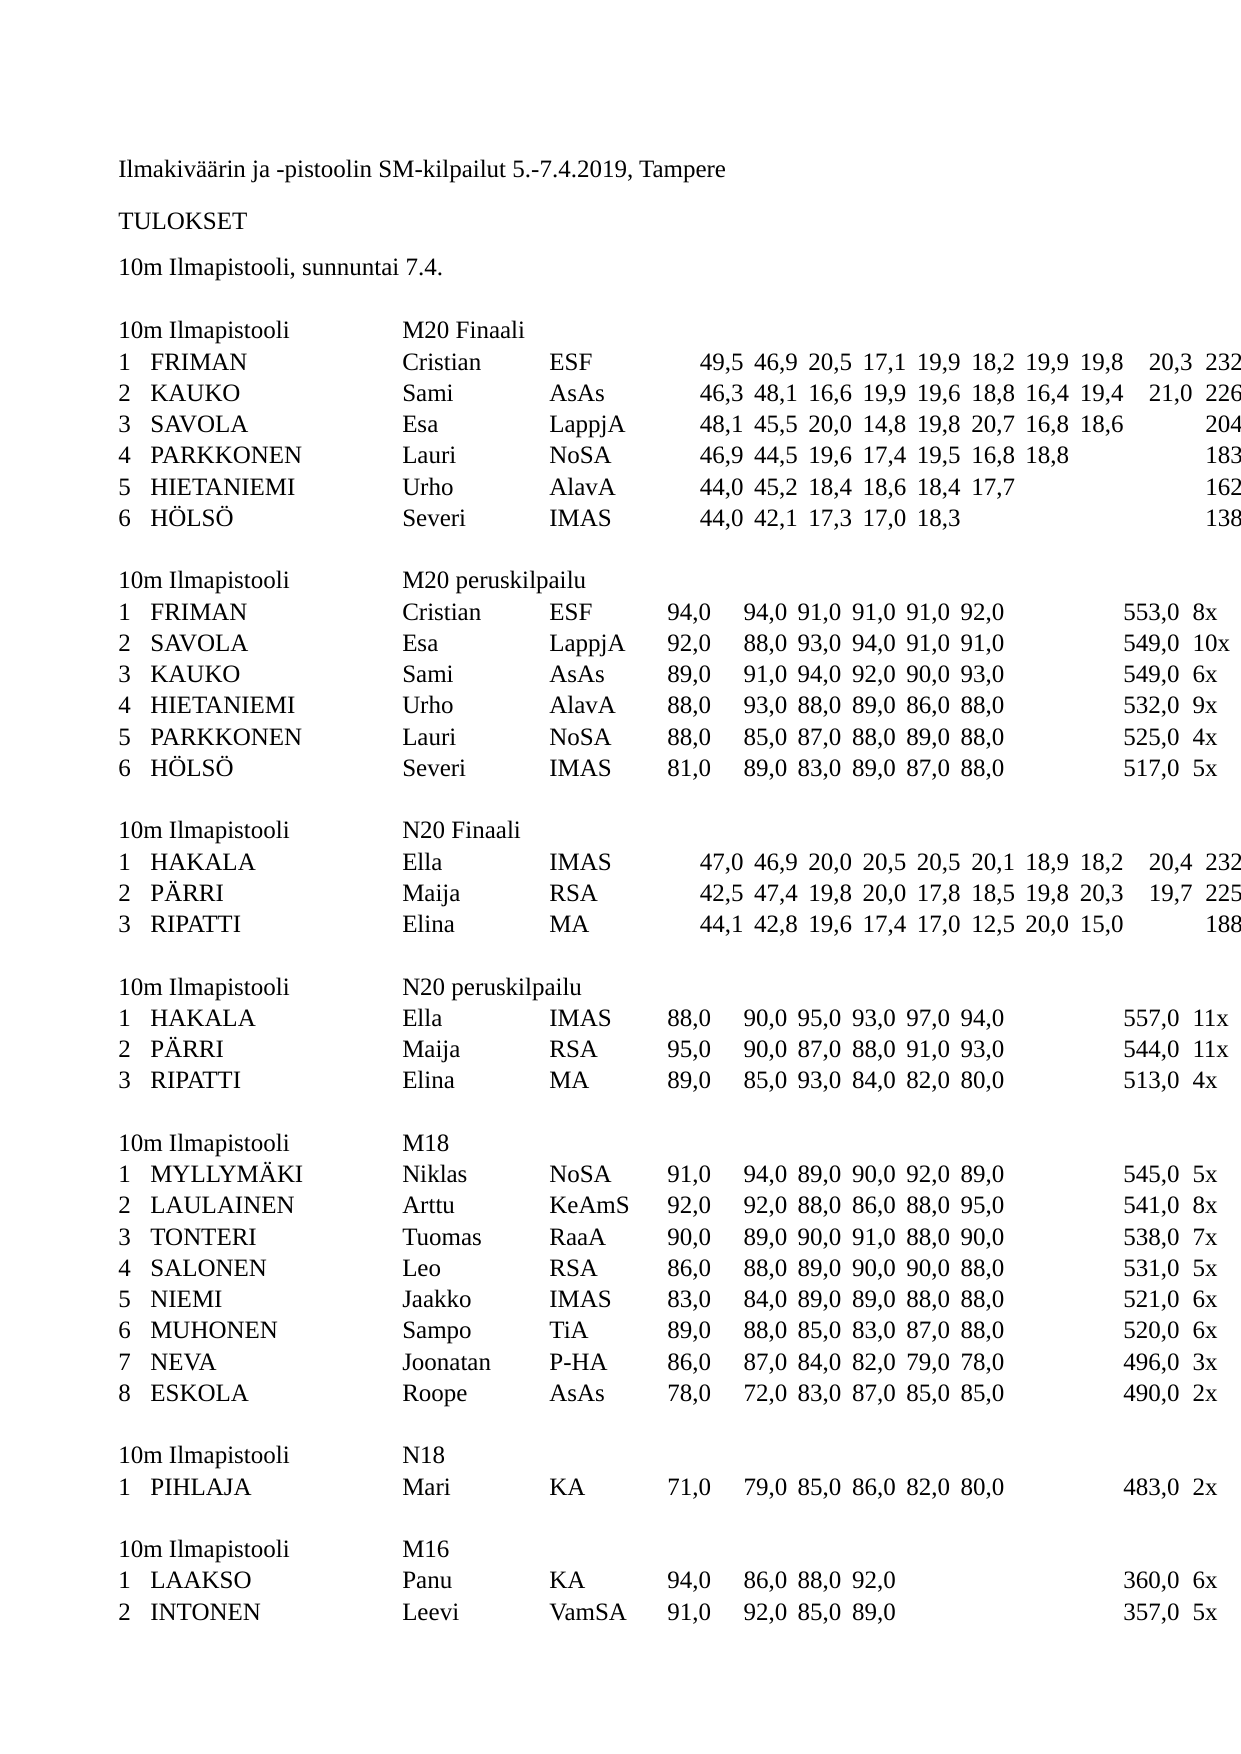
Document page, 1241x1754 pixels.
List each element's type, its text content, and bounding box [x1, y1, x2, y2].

table_cell [906, 939, 960, 970]
table_cell 94,0 [667, 595, 743, 627]
table_cell [118, 783, 906, 814]
table_cell [743, 1533, 797, 1564]
table_cell MA [549, 908, 667, 939]
table_cell 14,8 [852, 408, 906, 439]
table_cell 92,0 [743, 1189, 797, 1220]
table_cell RSA [549, 877, 667, 908]
table_cell [852, 939, 906, 970]
table_cell [1015, 470, 1069, 502]
table_cell [667, 970, 743, 1002]
table_cell 20,0 [1015, 908, 1069, 939]
table_cell 48,1 [667, 408, 743, 439]
table_cell 93,0 [960, 658, 1014, 689]
table_cell 88,0 [743, 1252, 797, 1283]
table_cell 2 [118, 1033, 150, 1064]
table_cell 490,0 [1123, 1377, 1192, 1408]
table_cell 1 [118, 1470, 150, 1502]
table_cell [906, 970, 960, 1002]
table_cell 19,9 [906, 345, 960, 377]
table_cell Ella [402, 1002, 549, 1033]
table_cell 94,0 [667, 1564, 743, 1595]
table_cell INTONEN [150, 1595, 402, 1627]
table_cell 94,0 [798, 658, 852, 689]
table_cell [960, 314, 1014, 345]
table_cell 46,9 [743, 345, 797, 377]
table_cell [743, 814, 797, 845]
table_cell 87,0 [906, 752, 960, 783]
table_cell [1015, 502, 1069, 533]
table_cell [1123, 564, 1192, 595]
table_cell KAUKO [150, 377, 402, 408]
table_cell 89,0 [798, 1252, 852, 1283]
table_cell [798, 814, 852, 845]
table_cell [549, 314, 667, 345]
table_cell [852, 970, 906, 1002]
table_cell AsAs [549, 1377, 667, 1408]
table_cell Lauri [402, 439, 549, 470]
table_cell 1 [118, 345, 150, 377]
table_cell 2x [1192, 1377, 1240, 1408]
table_cell 11x [1192, 1002, 1240, 1033]
table_cell [798, 1127, 852, 1158]
table_cell P-HA [549, 1345, 667, 1377]
table_cell [960, 1564, 1014, 1595]
table_cell 5x [1192, 1595, 1240, 1627]
table_cell [1015, 1002, 1123, 1033]
table_cell LAULAINEN [150, 1189, 402, 1220]
table_cell 93,0 [798, 627, 852, 658]
table_cell 6x [1192, 1564, 1240, 1595]
table_cell 89,0 [852, 752, 906, 783]
table_cell Severi [402, 752, 549, 783]
table_cell 86,0 [906, 689, 960, 720]
table_cell 10m Ilmapistooli [118, 314, 402, 345]
table_cell [1015, 1564, 1123, 1595]
table_cell [1015, 1595, 1123, 1627]
table_cell [960, 1595, 1014, 1627]
table_cell 19,8 [1069, 345, 1123, 377]
table_cell [1069, 314, 1123, 345]
table_cell [906, 1595, 960, 1627]
table_cell 78,0 [667, 1377, 743, 1408]
table_cell [798, 564, 852, 595]
table_cell [1015, 783, 1240, 814]
table_cell 232,5 [1192, 845, 1240, 877]
table_cell 5x [1192, 1158, 1240, 1189]
table_cell 89,0 [852, 689, 906, 720]
table_cell 5 [118, 1283, 150, 1314]
table_cell Urho [402, 689, 549, 720]
table_cell 18,3 [906, 502, 960, 533]
table_cell 47,4 [743, 877, 797, 908]
table_cell Sampo [402, 1314, 549, 1345]
table_cell 10m Ilmapistooli [118, 814, 402, 845]
table_cell 10m Ilmapistooli [118, 564, 402, 595]
table_cell [667, 564, 743, 595]
table_cell 95,0 [667, 1033, 743, 1064]
table_cell 532,0 [1123, 689, 1192, 720]
table_cell 18,2 [960, 345, 1014, 377]
table_cell M20 Finaali [402, 314, 549, 345]
table_cell 3 [118, 1064, 150, 1095]
table_cell 78,0 [960, 1345, 1014, 1377]
table_cell 7 [118, 1345, 150, 1377]
table_cell LAAKSO [150, 1564, 402, 1595]
table_cell 88,0 [798, 1564, 852, 1595]
table_cell MUHONEN [150, 1314, 402, 1345]
table_cell [743, 1439, 797, 1470]
table_cell Roope [402, 1377, 549, 1408]
table_cell [960, 783, 1014, 814]
table_cell Maija [402, 877, 549, 908]
table_cell [1069, 1533, 1123, 1564]
table_cell 1 [118, 845, 150, 877]
table_cell 83,0 [667, 1283, 743, 1314]
table_cell 89,0 [743, 1220, 797, 1252]
table_cell 88,0 [960, 720, 1014, 752]
table_cell 3 [118, 908, 150, 939]
table_cell 85,0 [743, 720, 797, 752]
table_cell 91,0 [667, 1158, 743, 1189]
table_cell 20,5 [798, 345, 852, 377]
table_cell [549, 939, 667, 970]
table_cell [1123, 1127, 1192, 1158]
table_cell 89,0 [798, 1158, 852, 1189]
table_cell [906, 1127, 960, 1158]
table_cell [906, 564, 960, 595]
table_cell 5 [118, 720, 150, 752]
table_cell [1015, 720, 1123, 752]
table_cell [1192, 1533, 1240, 1564]
table_cell 86,0 [852, 1189, 906, 1220]
table_cell 19,6 [798, 908, 852, 939]
table_cell 11x [1192, 1033, 1240, 1064]
table_cell 6x [1192, 1283, 1240, 1314]
table_cell [1123, 908, 1192, 939]
table_cell RSA [549, 1033, 667, 1064]
table_cell 20,4 [1123, 845, 1192, 877]
table_cell [667, 939, 743, 970]
table_cell 85,0 [960, 1377, 1014, 1408]
table_cell Sami [402, 658, 549, 689]
table_cell FRIMAN [150, 595, 402, 627]
table_cell 3 [118, 408, 150, 439]
table_cell N20 Finaali [402, 814, 549, 845]
table_cell 90,0 [906, 1252, 960, 1283]
table_cell 10m Ilmapistooli [118, 970, 402, 1002]
table_cell 95,0 [798, 1002, 852, 1033]
table_cell 88,0 [743, 1314, 797, 1345]
table_cell 92,0 [667, 1189, 743, 1220]
table_cell 94,0 [743, 1158, 797, 1189]
table_cell 10m Ilmapistooli [118, 1439, 402, 1470]
table_cell N18 [402, 1439, 549, 1470]
table_cell HÖLSÖ [150, 502, 402, 533]
table_cell [1192, 564, 1240, 595]
table_cell 1 [118, 1564, 150, 1595]
table_cell PÄRRI [150, 877, 402, 908]
table_cell 83,0 [852, 1314, 906, 1345]
table_cell [1015, 970, 1069, 1002]
table_cell Elina [402, 1064, 549, 1095]
table_cell 89,0 [743, 752, 797, 783]
table_cell 18,4 [798, 470, 852, 502]
table_cell 92,0 [852, 1564, 906, 1595]
table_cell 95,0 [960, 1189, 1014, 1220]
table_cell 89,0 [667, 1314, 743, 1345]
table_cell 3 [118, 1220, 150, 1252]
table_cell 19,5 [906, 439, 960, 470]
table_cell 15,0 [1069, 908, 1123, 939]
table_cell 94,0 [960, 1002, 1014, 1033]
table_cell 3 [118, 658, 150, 689]
table_cell 89,0 [798, 1283, 852, 1314]
table_cell [1192, 314, 1240, 345]
table_cell 483,0 [1123, 1470, 1192, 1502]
table_cell [667, 1533, 743, 1564]
table_cell FRIMAN [150, 345, 402, 377]
table_cell 1 [118, 1158, 150, 1189]
table_cell 87,0 [906, 1314, 960, 1345]
table_cell 553,0 [1123, 595, 1192, 627]
table_cell 2 [118, 877, 150, 908]
table_cell 10m Ilmapistooli [118, 1127, 402, 1158]
table_cell [798, 1533, 852, 1564]
table_cell 16,8 [1015, 408, 1069, 439]
table_cell [743, 314, 797, 345]
table_cell NoSA [549, 720, 667, 752]
table_cell [1069, 470, 1123, 502]
table_cell 88,0 [667, 689, 743, 720]
table_cell 10x [1192, 627, 1240, 658]
table_cell [118, 1095, 1240, 1127]
table_cell Severi [402, 502, 549, 533]
table_cell 94,0 [852, 627, 906, 658]
table_cell [1015, 1377, 1123, 1408]
table_cell 2 [118, 377, 150, 408]
table_cell [960, 814, 1014, 845]
table_cell 82,0 [906, 1470, 960, 1502]
table_cell [1015, 314, 1069, 345]
table_cell 541,0 [1123, 1189, 1192, 1220]
table_cell 18,6 [852, 470, 906, 502]
table_cell 90,0 [960, 1220, 1014, 1252]
table_cell 360,0 [1123, 1564, 1192, 1595]
table_cell 8x [1192, 595, 1240, 627]
table_cell 72,0 [743, 1377, 797, 1408]
table_cell 6x [1192, 1314, 1240, 1345]
table_cell Cristian [402, 345, 549, 377]
table_cell 91,0 [852, 595, 906, 627]
table_cell [906, 783, 960, 814]
table_cell [1069, 1439, 1123, 1470]
table_cell 71,0 [667, 1470, 743, 1502]
table_cell [1123, 939, 1192, 970]
table_cell [402, 939, 549, 970]
table_cell 19,8 [1015, 877, 1069, 908]
table_cell [960, 970, 1014, 1002]
table_cell 91,0 [960, 627, 1014, 658]
table_cell 17,7 [960, 470, 1014, 502]
table_cell PIHLAJA [150, 1470, 402, 1502]
table_cell 204,3 [1192, 408, 1240, 439]
table_cell 91,0 [798, 595, 852, 627]
table_cell [743, 564, 797, 595]
table_cell 4 [118, 1252, 150, 1283]
table_cell 183,5 [1192, 439, 1240, 470]
table_cell 92,0 [743, 1595, 797, 1627]
table_cell 44,0 [667, 470, 743, 502]
table_header Ilmakiväärin ja -pistoolin SM-kilpailut 5.-7.4.2019, Tampere [118, 147, 1240, 191]
table_cell ESF [549, 345, 667, 377]
table_cell [1015, 1252, 1123, 1283]
table_cell 521,0 [1123, 1283, 1192, 1314]
table_cell [118, 283, 1240, 314]
table_cell 91,0 [852, 1220, 906, 1252]
table_cell 47,0 [667, 845, 743, 877]
table_cell 89,0 [667, 658, 743, 689]
table_cell NoSA [549, 439, 667, 470]
table_cell 92,0 [906, 1158, 960, 1189]
table_cell [1015, 1064, 1123, 1095]
table_cell [118, 533, 1240, 564]
table_cell [906, 814, 960, 845]
table_cell 513,0 [1123, 1064, 1192, 1095]
table_cell 88,0 [852, 720, 906, 752]
table_cell 82,0 [852, 1345, 906, 1377]
table_cell [1192, 939, 1240, 970]
table_cell 17,1 [852, 345, 906, 377]
table_cell 88,0 [960, 1283, 1014, 1314]
table_cell Ella [402, 845, 549, 877]
table_cell KAUKO [150, 658, 402, 689]
table_cell 8 [118, 1377, 150, 1408]
table_cell 10m Ilmapistooli [118, 1533, 402, 1564]
table_cell 16,8 [960, 439, 1014, 470]
table_cell HIETANIEMI [150, 689, 402, 720]
table_cell Niklas [402, 1158, 549, 1189]
table_cell [1015, 1283, 1123, 1314]
table_cell 92,0 [667, 627, 743, 658]
table_cell Mari [402, 1470, 549, 1502]
table_cell [1192, 814, 1240, 845]
table_cell 87,0 [852, 1377, 906, 1408]
table_cell 92,0 [852, 658, 906, 689]
table_cell 45,5 [743, 408, 797, 439]
table_cell 17,4 [852, 908, 906, 939]
table_cell [906, 314, 960, 345]
table_cell M20 peruskilpailu [402, 564, 667, 595]
table_cell 84,0 [798, 1345, 852, 1377]
table_cell Esa [402, 408, 549, 439]
table_cell HÖLSÖ [150, 752, 402, 783]
table_cell [852, 564, 906, 595]
table_cell SAVOLA [150, 408, 402, 439]
table_cell Sami [402, 377, 549, 408]
table_cell 19,9 [1015, 345, 1069, 377]
table_cell 18,8 [960, 377, 1014, 408]
table_cell 19,4 [1069, 377, 1123, 408]
table_cell [1015, 1439, 1069, 1470]
table_cell 8x [1192, 1189, 1240, 1220]
table_cell Tuomas [402, 1220, 549, 1252]
table_cell 93,0 [798, 1064, 852, 1095]
table_cell 88,0 [667, 720, 743, 752]
table_cell [1123, 408, 1192, 439]
table_cell HAKALA [150, 845, 402, 877]
table_cell AsAs [549, 377, 667, 408]
table_cell [1123, 970, 1192, 1002]
table_cell Panu [402, 1564, 549, 1595]
table_cell 88,0 [667, 1002, 743, 1033]
table_cell [1015, 814, 1069, 845]
table_cell 42,5 [667, 877, 743, 908]
table_cell [1015, 939, 1069, 970]
table_cell 91,0 [906, 627, 960, 658]
table_cell 225,8 [1192, 877, 1240, 908]
table_cell [960, 939, 1014, 970]
table_cell 20,0 [852, 877, 906, 908]
table_cell 88,0 [960, 689, 1014, 720]
table_cell 538,0 [1123, 1220, 1192, 1252]
table_cell [852, 1439, 906, 1470]
table_cell 88,0 [852, 1033, 906, 1064]
table_cell Maija [402, 1033, 549, 1064]
table_cell 19,6 [906, 377, 960, 408]
table_cell 545,0 [1123, 1158, 1192, 1189]
table_cell [1069, 970, 1123, 1002]
table_cell [1015, 595, 1123, 627]
table_cell LappjA [549, 408, 667, 439]
table_cell SALONEN [150, 1252, 402, 1283]
table_cell [743, 970, 797, 1002]
table_cell [906, 1533, 960, 1564]
table_cell 79,0 [743, 1470, 797, 1502]
table_cell 18,2 [1069, 845, 1123, 877]
table_cell [798, 1439, 852, 1470]
table_cell N20 peruskilpailu [402, 970, 667, 1002]
table_cell 88,0 [960, 752, 1014, 783]
table_cell 93,0 [960, 1033, 1014, 1064]
table_cell 2 [118, 627, 150, 658]
table_cell [1015, 1220, 1123, 1252]
table_cell Leevi [402, 1595, 549, 1627]
table_cell 91,0 [906, 1033, 960, 1064]
table_cell [1015, 1189, 1123, 1220]
table_cell Cristian [402, 595, 549, 627]
table_cell 531,0 [1123, 1252, 1192, 1283]
table_cell 544,0 [1123, 1033, 1192, 1064]
table_cell [798, 939, 852, 970]
table_cell [1015, 658, 1123, 689]
table_cell [743, 1127, 797, 1158]
table_cell Urho [402, 470, 549, 502]
table_cell [1015, 689, 1123, 720]
table_cell 357,0 [1123, 1595, 1192, 1627]
table_cell AlavA [549, 689, 667, 720]
table_cell 88,0 [798, 1189, 852, 1220]
table_cell 44,0 [667, 502, 743, 533]
table_cell [1192, 1127, 1240, 1158]
table_cell 18,4 [906, 470, 960, 502]
table_cell 83,0 [798, 1377, 852, 1408]
table_cell 97,0 [906, 1002, 960, 1033]
table_cell [960, 564, 1014, 595]
table_cell 549,0 [1123, 627, 1192, 658]
table_cell [906, 1564, 960, 1595]
table_cell MA [549, 1064, 667, 1095]
table_cell [118, 1502, 1240, 1533]
table_cell RIPATTI [150, 908, 402, 939]
table_cell 20,7 [960, 408, 1014, 439]
table_cell 85,0 [743, 1064, 797, 1095]
table_cell [1069, 502, 1123, 533]
table_cell 5x [1192, 752, 1240, 783]
table_cell [743, 939, 797, 970]
table_cell 86,0 [852, 1470, 906, 1502]
table_cell 19,9 [852, 377, 906, 408]
table_cell [1069, 1127, 1123, 1158]
table_cell 91,0 [906, 595, 960, 627]
table_cell 496,0 [1123, 1345, 1192, 1377]
table_cell 17,4 [852, 439, 906, 470]
table_cell MYLLYMÄKI [150, 1158, 402, 1189]
table_cell [1015, 1033, 1123, 1064]
table_cell 49,5 [667, 345, 743, 377]
table_cell 20,5 [852, 845, 906, 877]
table_cell 17,0 [852, 502, 906, 533]
table_cell 85,0 [798, 1595, 852, 1627]
table_cell [960, 502, 1014, 533]
table_cell Elina [402, 908, 549, 939]
table_cell 6 [118, 1314, 150, 1345]
table_cell 85,0 [798, 1314, 852, 1345]
table_cell 3x [1192, 1345, 1240, 1377]
table_cell [1123, 1533, 1192, 1564]
table_cell 87,0 [743, 1345, 797, 1377]
table_cell 557,0 [1123, 1002, 1192, 1033]
table_cell [667, 314, 743, 345]
table_cell 80,0 [960, 1064, 1014, 1095]
table_cell [852, 314, 906, 345]
table_cell 20,1 [960, 845, 1014, 877]
table_cell 89,0 [960, 1158, 1014, 1189]
table_cell IMAS [549, 845, 667, 877]
table_cell KA [549, 1470, 667, 1502]
table_cell PARKKONEN [150, 720, 402, 752]
table_cell ESF [549, 595, 667, 627]
table_cell 89,0 [852, 1283, 906, 1314]
table_cell PARKKONEN [150, 439, 402, 470]
table_cell TiA [549, 1314, 667, 1345]
table_cell 520,0 [1123, 1314, 1192, 1345]
table_cell 20,3 [1069, 877, 1123, 908]
table_cell 87,0 [798, 1033, 852, 1064]
table_cell 42,8 [743, 908, 797, 939]
table_cell [1069, 564, 1123, 595]
table_cell 79,0 [906, 1345, 960, 1377]
table_cell 88,0 [906, 1283, 960, 1314]
table_cell 17,0 [906, 908, 960, 939]
table_cell 90,0 [798, 1220, 852, 1252]
table_cell 92,0 [960, 595, 1014, 627]
table_cell 6x [1192, 658, 1240, 689]
table_cell 20,3 [1123, 345, 1192, 377]
table_cell 20,5 [906, 845, 960, 877]
table_cell 90,0 [906, 658, 960, 689]
table_cell RaaA [549, 1220, 667, 1252]
table_cell 12,5 [960, 908, 1014, 939]
table_cell [1123, 502, 1192, 533]
table_cell 93,0 [852, 1002, 906, 1033]
table_cell 86,0 [743, 1564, 797, 1595]
table_cell [549, 1127, 667, 1158]
table_cell HAKALA [150, 1002, 402, 1033]
table_cell 90,0 [743, 1002, 797, 1033]
table_cell [960, 1533, 1014, 1564]
table_cell [1123, 470, 1192, 502]
table_cell Esa [402, 627, 549, 658]
table_cell 88,0 [960, 1314, 1014, 1345]
table_cell [150, 939, 402, 970]
table_cell [118, 939, 150, 970]
table_cell 86,0 [667, 1252, 743, 1283]
table_cell 9x [1192, 689, 1240, 720]
table_cell Lauri [402, 720, 549, 752]
table_cell IMAS [549, 502, 667, 533]
table_cell [798, 970, 852, 1002]
table_cell 20,0 [798, 408, 852, 439]
table_cell 6 [118, 752, 150, 783]
table_cell 5 [118, 470, 150, 502]
table_cell 2 [118, 1595, 150, 1627]
table_cell 83,0 [798, 752, 852, 783]
table_cell 48,1 [743, 377, 797, 408]
table_cell 80,0 [960, 1470, 1014, 1502]
table_cell [549, 814, 667, 845]
table_cell 19,6 [798, 439, 852, 470]
table_cell 46,9 [667, 439, 743, 470]
table_cell 20,0 [798, 845, 852, 877]
table_cell Arttu [402, 1189, 549, 1220]
table_cell [549, 1439, 667, 1470]
table_cell [1192, 1439, 1240, 1470]
table_cell 90,0 [852, 1158, 906, 1189]
table_cell 162,3 [1192, 470, 1240, 502]
table_cell 18,6 [1069, 408, 1123, 439]
table_cell TULOKSET [118, 191, 1240, 250]
table_cell [852, 1127, 906, 1158]
table_cell 85,0 [906, 1377, 960, 1408]
table_cell [667, 1127, 743, 1158]
table_cell PÄRRI [150, 1033, 402, 1064]
table_cell 90,0 [852, 1252, 906, 1283]
table_cell [1069, 814, 1123, 845]
table_cell 1 [118, 1002, 150, 1033]
table_cell HIETANIEMI [150, 470, 402, 502]
table_cell 88,0 [798, 689, 852, 720]
table_cell TONTERI [150, 1220, 402, 1252]
table_cell 89,0 [852, 1595, 906, 1627]
table_cell [852, 814, 906, 845]
table_cell M18 [402, 1127, 549, 1158]
table_cell 88,0 [743, 627, 797, 658]
table_cell 21,0 [1123, 377, 1192, 408]
table_cell 19,8 [906, 408, 960, 439]
table_cell 10m Ilmapistooli, sunnuntai 7.4. [118, 250, 1240, 283]
table_cell 90,0 [667, 1220, 743, 1252]
table_cell 2x [1192, 1470, 1240, 1502]
table_cell 1 [118, 595, 150, 627]
table_cell 46,9 [743, 845, 797, 877]
table_cell 45,2 [743, 470, 797, 502]
table_cell 89,0 [906, 720, 960, 752]
table_cell 84,0 [852, 1064, 906, 1095]
table_cell 4 [118, 689, 150, 720]
table_cell 88,0 [906, 1220, 960, 1252]
table_cell NEVA [150, 1345, 402, 1377]
table_cell 82,0 [906, 1064, 960, 1095]
table_cell 6 [118, 502, 150, 533]
table_cell 16,4 [1015, 377, 1069, 408]
table_cell [960, 1439, 1014, 1470]
table_cell 46,3 [667, 377, 743, 408]
table_cell [1015, 1127, 1069, 1158]
table_cell [1015, 1533, 1069, 1564]
table_cell 88,0 [906, 1189, 960, 1220]
table_cell Leo [402, 1252, 549, 1283]
table_cell 90,0 [743, 1033, 797, 1064]
table_cell [1015, 1345, 1123, 1377]
table_cell [1015, 1158, 1123, 1189]
table_cell [852, 1533, 906, 1564]
table_cell NoSA [549, 1158, 667, 1189]
table_cell AlavA [549, 470, 667, 502]
table_cell [1123, 314, 1192, 345]
table_cell 4x [1192, 720, 1240, 752]
table_cell 42,1 [743, 502, 797, 533]
table_cell [1015, 1314, 1123, 1345]
table_cell 4x [1192, 1064, 1240, 1095]
table_cell 89,0 [667, 1064, 743, 1095]
table_cell 525,0 [1123, 720, 1192, 752]
table_cell 5x [1192, 1252, 1240, 1283]
table_cell M16 [402, 1533, 549, 1564]
table_cell Jaakko [402, 1283, 549, 1314]
table_cell 549,0 [1123, 658, 1192, 689]
table_cell NIEMI [150, 1283, 402, 1314]
table_cell [1069, 939, 1123, 970]
table_cell 93,0 [743, 689, 797, 720]
table_cell 517,0 [1123, 752, 1192, 783]
table_cell 226,1 [1192, 377, 1240, 408]
table_cell [549, 1533, 667, 1564]
table_cell 81,0 [667, 752, 743, 783]
table_cell 2 [118, 1189, 150, 1220]
table_cell [1015, 752, 1123, 783]
table_cell LappjA [549, 627, 667, 658]
table_cell [1069, 439, 1123, 470]
table_cell 85,0 [798, 1470, 852, 1502]
table_cell Joonatan [402, 1345, 549, 1377]
table_cell 87,0 [798, 720, 852, 752]
table_cell [1015, 1470, 1123, 1502]
table_cell RSA [549, 1252, 667, 1283]
table_cell 232,1 [1192, 345, 1240, 377]
table_cell 18,8 [1015, 439, 1069, 470]
table_cell [667, 814, 743, 845]
table_cell AsAs [549, 658, 667, 689]
table_cell 88,0 [960, 1252, 1014, 1283]
table_cell 94,0 [743, 595, 797, 627]
table_cell 19,7 [1123, 877, 1192, 908]
table_cell [1123, 814, 1192, 845]
table_cell VamSA [549, 1595, 667, 1627]
table_cell SAVOLA [150, 627, 402, 658]
table_cell 18,5 [960, 877, 1014, 908]
table_cell 91,0 [743, 658, 797, 689]
table_cell [906, 1439, 960, 1470]
table_cell ESKOLA [150, 1377, 402, 1408]
table_cell 44,5 [743, 439, 797, 470]
table_cell [798, 314, 852, 345]
table_cell 17,3 [798, 502, 852, 533]
table_cell [1192, 970, 1240, 1002]
table_cell [1015, 564, 1069, 595]
table_cell [1123, 439, 1192, 470]
table_cell IMAS [549, 752, 667, 783]
table_cell 84,0 [743, 1283, 797, 1314]
table_cell [667, 1439, 743, 1470]
table_cell 138,7 [1192, 502, 1240, 533]
table_cell IMAS [549, 1002, 667, 1033]
table_cell 91,0 [667, 1595, 743, 1627]
table_cell 16,6 [798, 377, 852, 408]
table_cell 7x [1192, 1220, 1240, 1252]
table_cell 86,0 [667, 1345, 743, 1377]
table_cell [1015, 627, 1123, 658]
table_cell 19,8 [798, 877, 852, 908]
table_cell [1123, 1439, 1192, 1470]
table_cell KeAmS [549, 1189, 667, 1220]
table_cell RIPATTI [150, 1064, 402, 1095]
table_cell 188,4 [1192, 908, 1240, 939]
table_cell [960, 1127, 1014, 1158]
table_cell IMAS [549, 1283, 667, 1314]
table_cell 44,1 [667, 908, 743, 939]
table_cell 4 [118, 439, 150, 470]
table_cell [118, 1408, 1240, 1439]
table_cell 17,8 [906, 877, 960, 908]
table_cell KA [549, 1564, 667, 1595]
table_cell 18,9 [1015, 845, 1069, 877]
